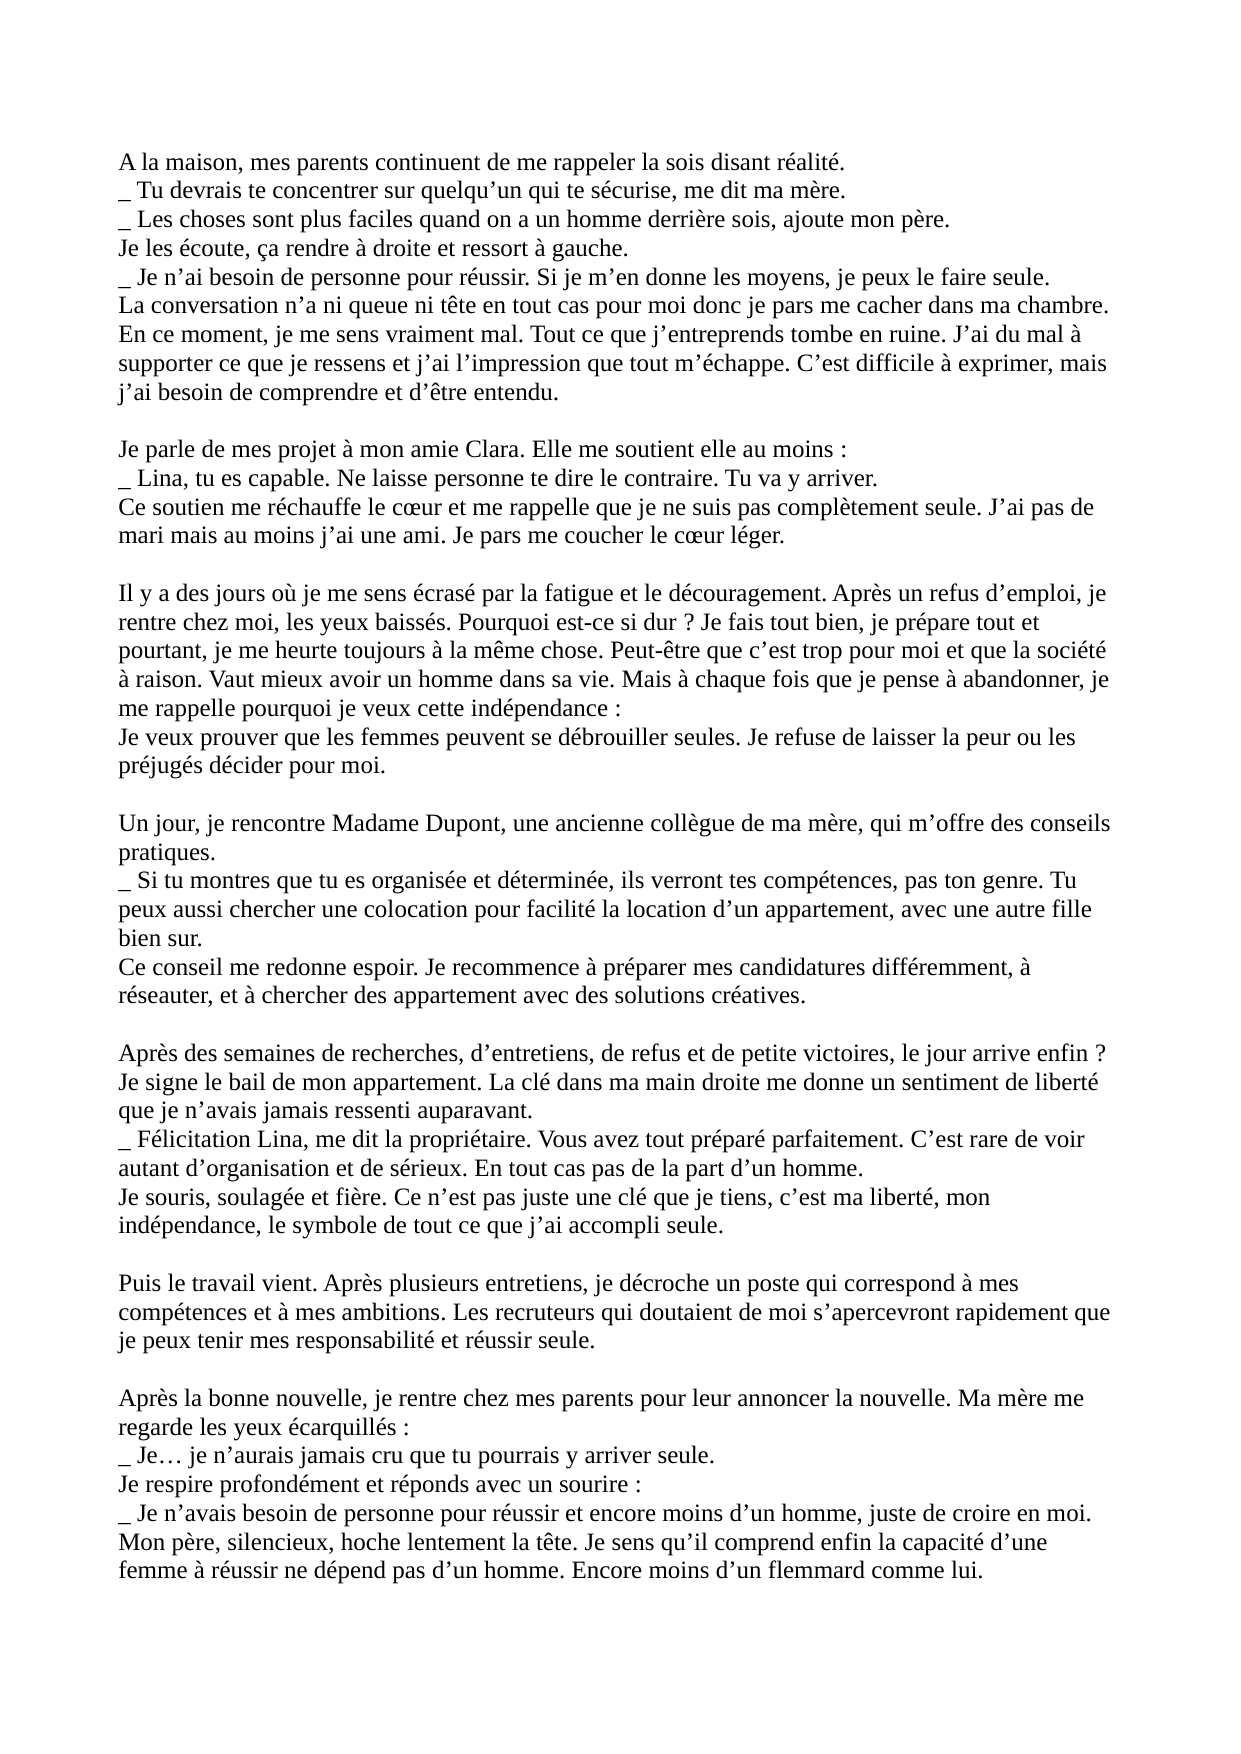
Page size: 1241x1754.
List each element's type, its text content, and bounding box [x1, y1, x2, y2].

text Un jour, je rencontre Madame Dupont, une ancienne collègue de ma mère, qui m’offre des conseils pratiques. [118, 808, 1122, 866]
text Il y a des jours où je me sens écrasé par la fatigue et le découragement. Après un refus d’emploi, je rentre chez moi, les yeux baissés. Pourquoi est-ce si dur ? Je fais tout bien, je prépare tout et pourtant, je me heurte toujours à la même chose. Peut-être que c’est trop pour moi et que la société à raison. Vaut mieux avoir un homme dans sa vie. Mais à chaque fois que je pense à abandonner, je me rappelle pourquoi je veux cette indépendance : [118, 578, 1122, 722]
text Mon père, silencieux, hoche lentement la tête. Je sens qu’il comprend enfin la capacité d’une femme à réussir ne dépend pas d’un homme. Encore moins d’un flemmard comme lui. [118, 1527, 1122, 1584]
text Je parle de mes projet à mon amie Clara. Elle me soutient elle au moins : [118, 434, 1122, 463]
text _ Je n’avais besoin de personne pour réussir et encore moins d’un homme, juste de croire en moi. [118, 1498, 1122, 1527]
text _ Si tu montres que tu es organisée et déterminée, ils verront tes compétences, pas ton genre. Tu peux aussi chercher une colocation pour facilité la location d’un appartement, avec une autre fille bien sur. [118, 866, 1122, 952]
text _ Lina, tu es capable. Ne laisse personne te dire le contraire. Tu va y arriver. [118, 463, 1122, 492]
text Après la bonne nouvelle, je rentre chez mes parents pour leur annoncer la nouvelle. Ma mère me regarde les yeux écarquillés : [118, 1383, 1122, 1441]
text _ Les choses sont plus faciles quand on a un homme derrière sois, ajoute mon père. [118, 204, 1122, 233]
text Ce conseil me redonne espoir. Je recommence à préparer mes candidatures différemment, à réseauter, et à chercher des appartement avec des solutions créatives. [118, 952, 1122, 1009]
text A la maison, mes parents continuent de me rappeler la sois disant réalité. [118, 147, 1122, 176]
text En ce moment, je me sens vraiment mal. Tout ce que j’entreprends tombe en ruine. J’ai du mal à supporter ce que je ressens et j’ai l’impression que tout m’échappe. C’est difficile à exprimer, mais j’ai besoin de comprendre et d’être entendu. [118, 319, 1122, 406]
text Après des semaines de recherches, d’entretiens, de refus et de petite victoires, le jour arrive enfin ? Je signe le bail de mon appartement. La clé dans ma main droite me donne un sentiment de liberté que je n’avais jamais ressenti auparavant. [118, 1038, 1122, 1124]
text Puis le travail vient. Après plusieurs entretiens, je décroche un poste qui correspond à mes compétences et à mes ambitions. Les recruteurs qui doutaient de moi s’apercevront rapidement que je peux tenir mes responsabilité et réussir seule. [118, 1268, 1122, 1354]
text Je veux prouver que les femmes peuvent se débrouiller seules. Je refuse de laisser la peur ou les préjugés décider pour moi. [118, 722, 1122, 779]
text La conversation n’a ni queue ni tête en tout cas pour moi donc je pars me cacher dans ma chambre. [118, 291, 1122, 319]
text Je respire profondément et réponds avec un sourire : [118, 1469, 1122, 1498]
text _ Je n’ai besoin de personne pour réussir. Si je m’en donne les moyens, je peux le faire seule. [118, 262, 1122, 291]
text _ Je… je n’aurais jamais cru que tu pourrais y arriver seule. [118, 1441, 1122, 1469]
text _ Tu devrais te concentrer sur quelqu’un qui te sécurise, me dit ma mère. [118, 176, 1122, 204]
text _ Félicitation Lina, me dit la propriétaire. Vous avez tout préparé parfaitement. C’est rare de voir autant d’organisation et de sérieux. En tout cas pas de la part d’un homme. [118, 1124, 1122, 1182]
text Ce soutien me réchauffe le cœur et me rappelle que je ne suis pas complètement seule. J’ai pas de mari mais au moins j’ai une ami. Je pars me coucher le cœur léger. [118, 492, 1122, 549]
text Je souris, soulagée et fière. Ce n’est pas juste une clé que je tiens, c’est ma liberté, mon indépendance, le symbole de tout ce que j’ai accompli seule. [118, 1182, 1122, 1239]
text Je les écoute, ça rendre à droite et ressort à gauche. [118, 233, 1122, 262]
